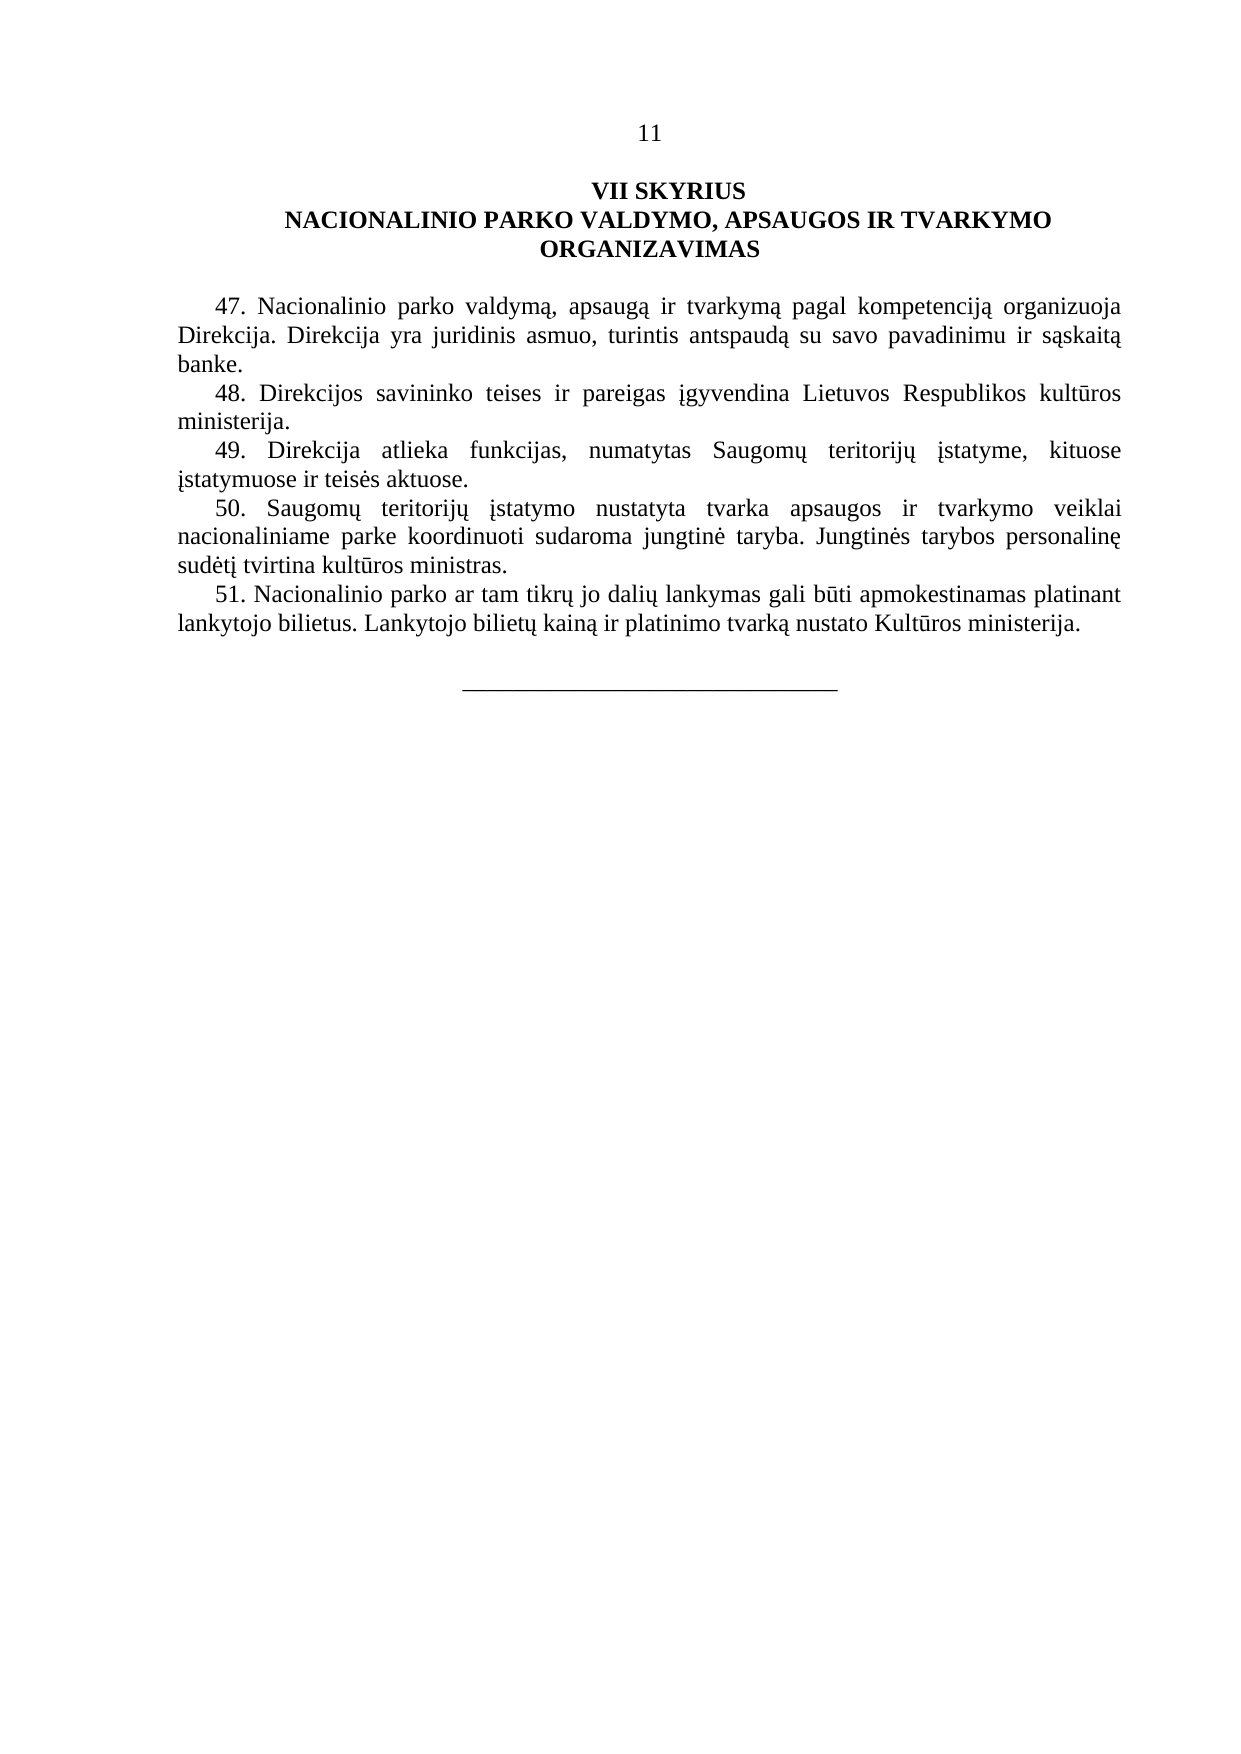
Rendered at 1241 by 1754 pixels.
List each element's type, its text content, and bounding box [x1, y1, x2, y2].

text 49. Direkcija atlieka funkcijas, numatytas Saugomų teritorijų įstatyme, kituose įstatymuose ir teisės aktuose. [177, 435, 1122, 493]
text ______________________________ [177, 665, 1122, 694]
text NACIONALINIO PARKO VALDYMO, APSAUGOS IR TVARKYMO ORGANIZAVIMAS [177, 205, 1122, 263]
text 48. Direkcijos savininko teises ir pareigas įgyvendina Lietuvos Respublikos kultūros ministerija. [177, 378, 1122, 435]
text 51. Nacionalinio parko ar tam tikrų jo dalių lankymas gali būti apmokestinamas platinant lankytojo bilietus. Lankytojo bilietų kainą ir platinimo tvarką nustato Kultūros ministerija. [177, 579, 1122, 636]
text 50. Saugomų teritorijų įstatymo nustatyta tvarka apsaugos ir tvarkymo veiklai nacionaliniame parke koordinuoti sudaroma jungtinė taryba. Jungtinės tarybos personalinę sudėtį tvirtina kultūros ministras. [177, 493, 1122, 579]
text VII SKYRIUS [177, 176, 1122, 205]
text 47. Nacionalinio parko valdymą, apsaugą ir tvarkymą pagal kompetenciją organizuoja Direkcija. Direkcija yra juridinis asmuo, turintis antspaudą su savo pavadinimu ir sąskaitą banke. [177, 291, 1122, 378]
